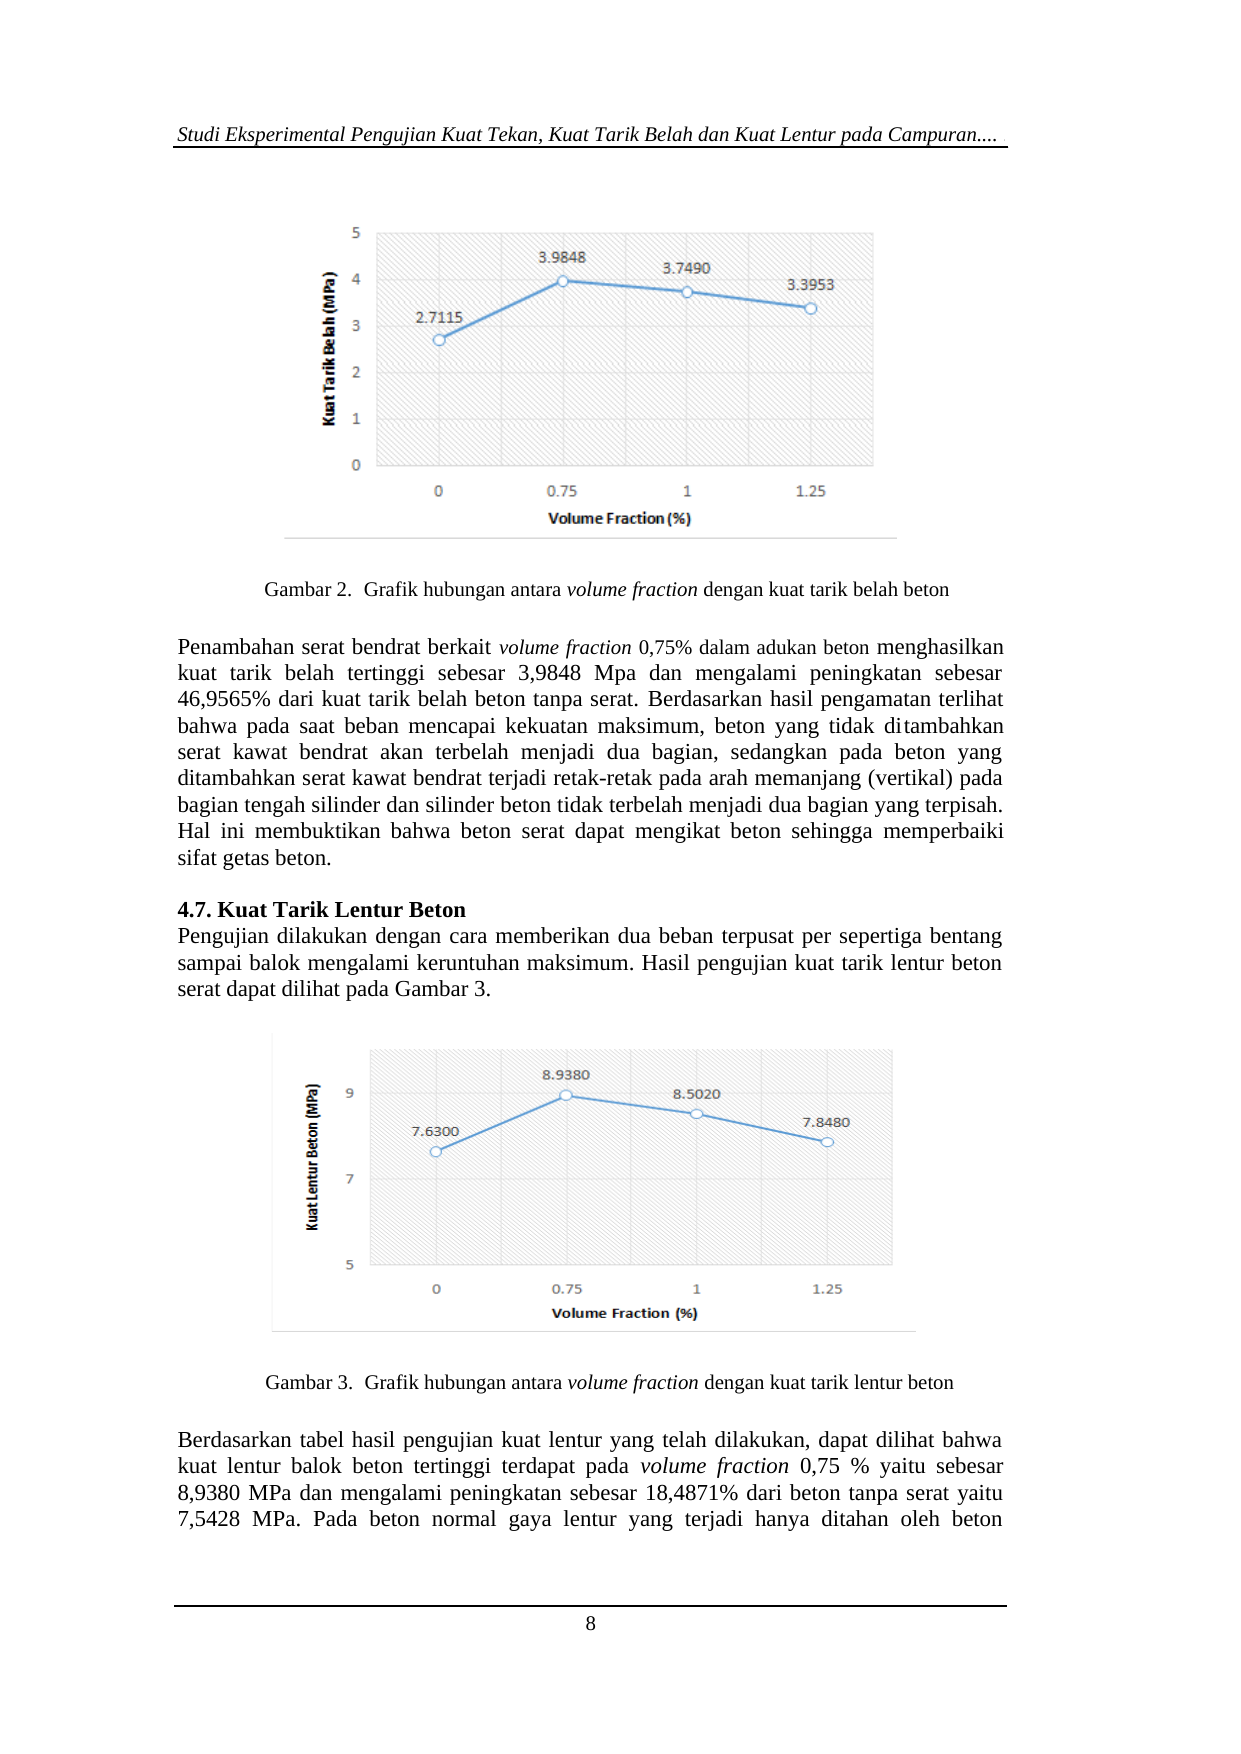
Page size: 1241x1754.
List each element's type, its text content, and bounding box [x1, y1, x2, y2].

text Penambahan serat bendrat berkait volume fraction 0,75% dalam adukan beton menghasilkan kuat tarik belah tertinggi sebesar 3,9848 Mpa dan mengalami peningkatan sebesar 46,9565% dari kuat tarik belah beton tanpa serat. Berdasarkan hasil pengamatan terlihat bahwa pada saat beban mencapai kekuatan maksimum, beton yang tidak ditambahkan serat kawat bendrat akan terbelah menjadi dua bagian, sedangkan pada beton yang ditambahkan serat kawat bendrat terjadi retak-retak pada arah memanjang (vertikal) pada bagian tengah silinder dan silinder beton tidak terbelah menjadi dua bagian yang terpisah. Hal ini membuktikan bahwa beton serat dapat mengikat beton sehingga memperbaiki sifat getas beton. [177, 633, 1004, 870]
text Pengujian dilakukan dengan cara memberikan dua beban terpusat per sepertiga bentang sampai balok mengalami keruntuhan maksimum. Hasil pengujian kuat tarik lentur beton serat dapat dilihat pada Gambar 3. [177, 923, 1004, 1002]
text Berdasarkan tabel hasil pengujian kuat lentur yang telah dilakukan, dapat dilihat bahwa kuat lentur balok beton tertinggi terdapat pada volume fraction 0,75 % yaitu sebesar 8,9380 MPa dan mengalami peningkatan sebesar 18,4871% dari beton tanpa serat yaitu 7,5428 MPa. Pada beton normal gaya lentur yang terjadi hanya ditahan oleh beton [177, 1426, 1004, 1532]
table_cell Grafik hubungan antara volume fraction dengan kuat tarik lentur beton [359, 1364, 1007, 1400]
text 4.7. Kuat Tarik Lentur Beton [177, 896, 1004, 923]
table_cell Gambar 3. [181, 1364, 359, 1400]
table_header [177, 210, 1004, 571]
picture [271, 1033, 916, 1333]
table_header [181, 1028, 1007, 1364]
table_cell Grafik hubungan antara volume fraction dengan kuat tarik belah beton [358, 571, 1004, 606]
picture [284, 215, 897, 539]
table_cell Gambar 2. [177, 571, 358, 606]
